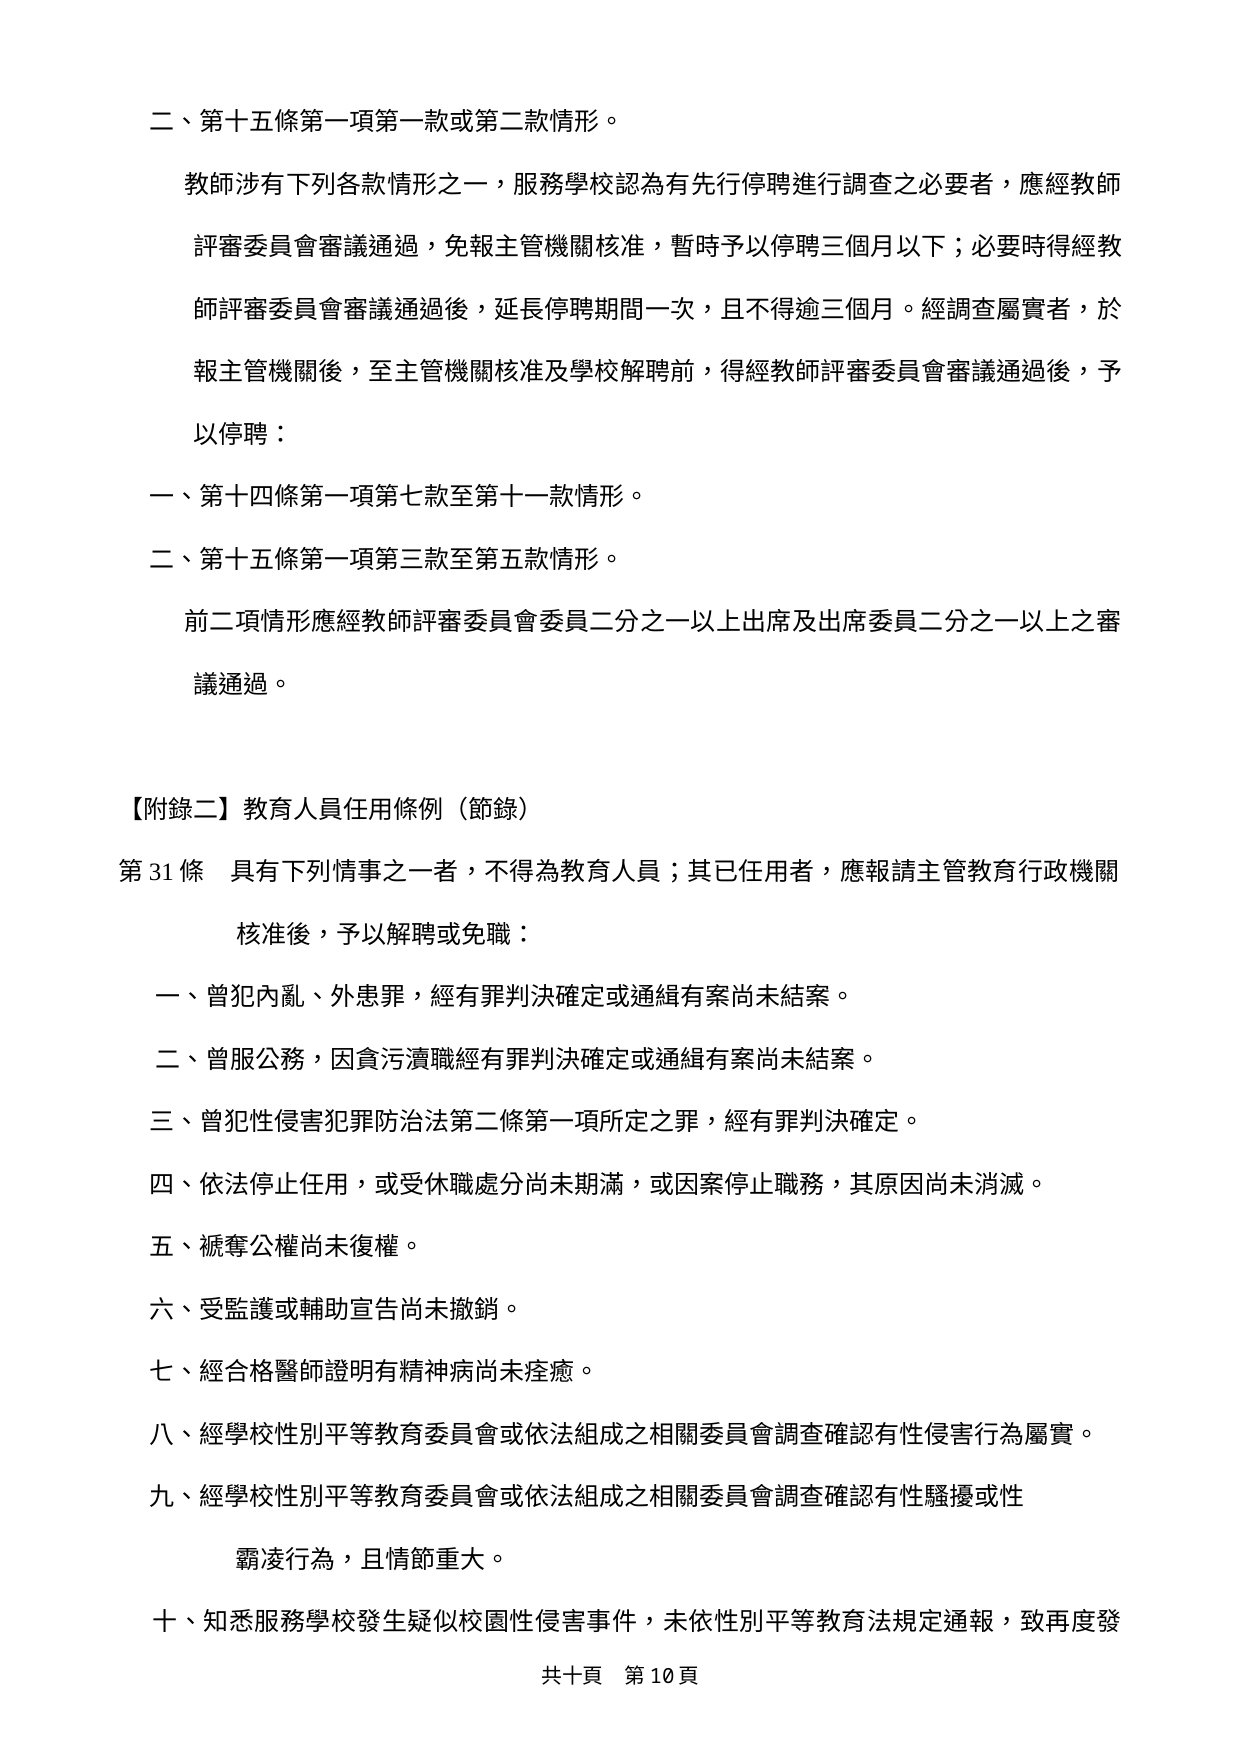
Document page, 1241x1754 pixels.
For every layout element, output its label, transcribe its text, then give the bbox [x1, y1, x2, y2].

text 八、經學校性別平等教育委員會或依法組成之相關委員會調查確認有性侵害行為屬實。 [118, 1391, 1122, 1453]
text 一、第十四條第一項第七款至第十一款情形。 [118, 453, 1122, 516]
text 二、曾服公務，因貪污瀆職經有罪判決確定或通緝有案尚未結案。 [118, 1016, 1122, 1078]
text 【附錄二】教育人員任用條例（節錄） [118, 766, 1122, 828]
text 九、經學校性別平等教育委員會或依法組成之相關委員會調查確認有性騷擾或性 [118, 1453, 1122, 1516]
text 六、受監護或輔助宣告尚未撤銷。 [118, 1266, 1122, 1328]
text 第31條 具有下列情事之一者，不得為教育人員；其已任用者，應報請主管教育行政機關核准後，予以解聘或免職： [118, 828, 1122, 953]
text 前二項情形應經教師評審委員會委員二分之一以上出席及出席委員二分之一以上之審議通過。 [118, 578, 1122, 703]
text 七、經合格醫師證明有精神病尚未痊癒。 [118, 1328, 1122, 1391]
text 三、曾犯性侵害犯罪防治法第二條第一項所定之罪，經有罪判決確定。 [118, 1078, 1122, 1141]
text 十、知悉服務學校發生疑似校園性侵害事件，未依性別平等教育法規定通報，致再度發生校園性侵害事件；或偽造、變造、湮滅或隱匿他人所犯校園性侵害事件之證據，經有關機關查證屬實。 [118, 1578, 1122, 1641]
text 二、第十五條第一項第三款至第五款情形。 [118, 516, 1122, 578]
text 二、第十五條第一項第一款或第二款情形。 [118, 78, 1122, 141]
text 一、曾犯內亂、外患罪，經有罪判決確定或通緝有案尚未結案。 [118, 953, 1122, 1016]
text 霸凌行為，且情節重大。 [235, 1516, 1122, 1578]
text 教師涉有下列各款情形之一，服務學校認為有先行停聘進行調查之必要者，應經教師評審委員會審議通過，免報主管機關核准，暫時予以停聘三個月以下；必要時得經教師評審委員會審議通過後，延長停聘期間一次，且不得逾三個月。經調查屬實者，於報主管機關後，至主管機關核准及學校解聘前，得經教師評審委員會審議通過後，予以停聘： [118, 141, 1122, 453]
text 五、褫奪公權尚未復權。 [118, 1203, 1122, 1266]
text 四、依法停止任用，或受休職處分尚未期滿，或因案停止職務，其原因尚未消滅。 [118, 1141, 1122, 1203]
